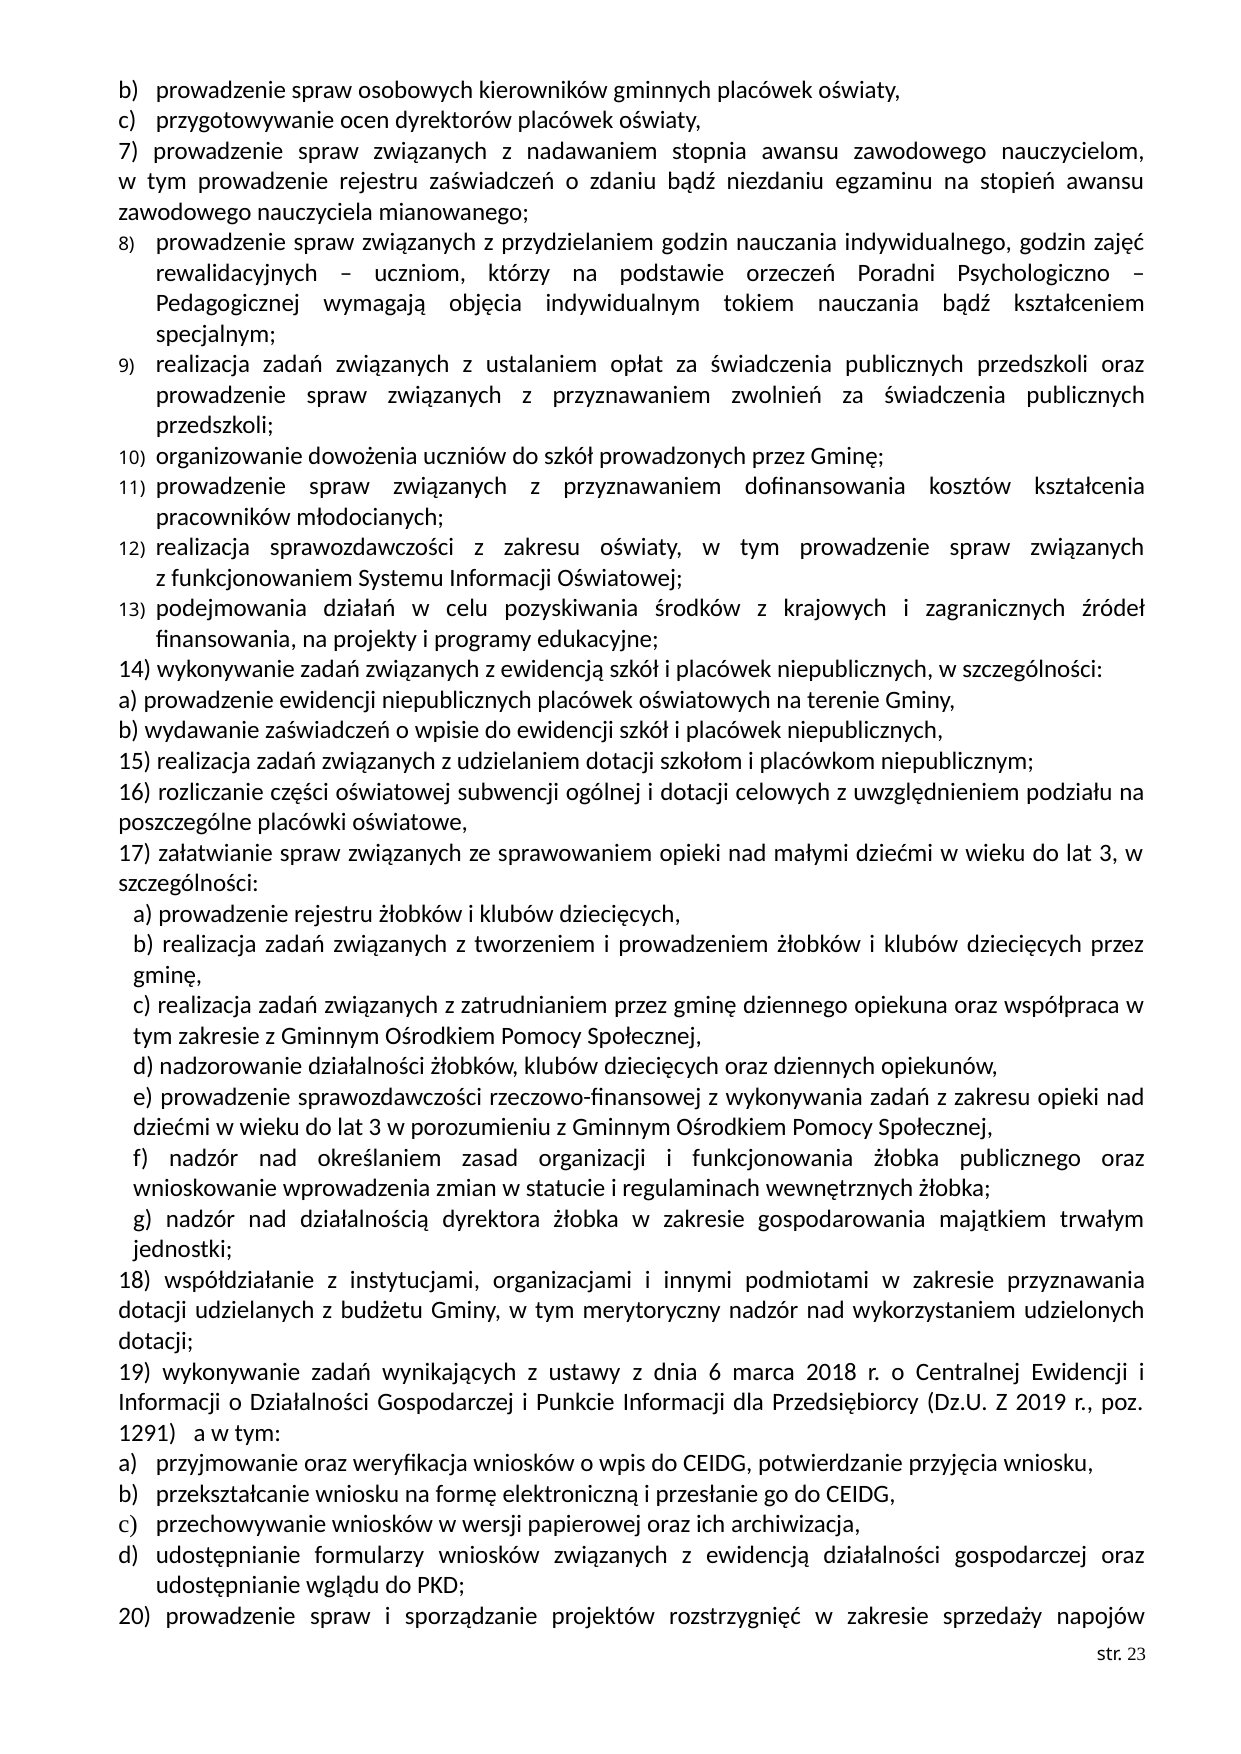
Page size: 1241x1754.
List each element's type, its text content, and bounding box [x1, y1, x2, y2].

text b) wydawanie zaświadczeń o wpisie do ewidencji szkół i placówek niepublicznych, [118, 715, 1146, 745]
list prowadzenie spraw związanych z przyznawaniem dofinansowania kosztów kształcenia pracowników młodocianych; [118, 471, 1146, 532]
list organizowanie dowożenia uczniów do szkół prowadzonych przez Gminę; [118, 440, 1146, 471]
text e) prowadzenie sprawozdawczości rzeczowo-finansowej z wykonywania zadań z zakresu opieki nad dziećmi w wieku do lat 3 w porozumieniu z Gminnym Ośrodkiem Pomocy Społecznej, [133, 1081, 1146, 1142]
text 14) wykonywanie zadań związanych z ewidencją szkół i placówek niepublicznych, w szczególności: [118, 654, 1146, 684]
text 17) załatwianie spraw związanych ze sprawowaniem opieki nad małymi dziećmi w wieku do lat 3, w szczególności: [118, 837, 1146, 898]
list prowadzenie spraw związanych z przydzielaniem godzin nauczania indywidualnego, godzin zajęć rewalidacyjnych – uczniom, którzy na podstawie orzeczeń Poradni Psychologiczno – Pedagogicznej wymagają objęcia indywidualnym tokiem nauczania bądź kształceniem specjalnym; [118, 226, 1146, 348]
list podejmowania działań w celu pozyskiwania środków z krajowych i zagranicznych źródeł finansowania, na projekty i programy edukacyjne; [118, 593, 1146, 654]
list realizacja zadań związanych z ustalaniem opłat za świadczenia publicznych przedszkoli oraz prowadzenie spraw związanych z przyznawaniem zwolnień za świadczenia publicznych przedszkoli; [118, 348, 1146, 440]
text a) prowadzenie rejestru żłobków i klubów dziecięcych, [133, 898, 1146, 928]
text f) nadzór nad określaniem zasad organizacji i funkcjonowania żłobka publicznego oraz wnioskowanie wprowadzenia zmian w statucie i regulaminach wewnętrznych żłobka; [133, 1142, 1146, 1203]
list udostępnianie formularzy wniosków związanych z ewidencją działalności gospodarczej oraz udostępnianie wglądu do PKD; [118, 1539, 1146, 1600]
list realizacja sprawozdawczości z zakresu oświaty, w tym prowadzenie spraw związanych z funkcjonowaniem Systemu Informacji Oświatowej; [118, 532, 1146, 593]
text 15) realizacja zadań związanych z udzielaniem dotacji szkołom i placówkom niepublicznym; [118, 745, 1146, 776]
list przyjmowanie oraz weryfikacja wniosków o wpis do CEIDG, potwierdzanie przyjęcia wniosku, [118, 1447, 1146, 1478]
text 18) współdziałanie z instytucjami, organizacjami i innymi podmiotami w zakresie przyznawania dotacji udzielanych z budżetu Gminy, w tym merytoryczny nadzór nad wykorzystaniem udzielonych dotacji; [118, 1264, 1146, 1356]
list prowadzenie spraw osobowych kierowników gminnych placówek oświaty, [118, 74, 1146, 104]
text g) nadzór nad działalnością dyrektora żłobka w zakresie gospodarowania majątkiem trwałym jednostki; [133, 1203, 1146, 1264]
list przechowywanie wniosków w wersji papierowej oraz ich archiwizacja, [118, 1508, 1146, 1539]
text b) realizacja zadań związanych z tworzeniem i prowadzeniem żłobków i klubów dziecięcych przez gminę, [133, 928, 1146, 989]
list przygotowywanie ocen dyrektorów placówek oświaty, [118, 104, 1146, 135]
list przekształcanie wniosku na formę elektroniczną i przesłanie go do CEIDG, [118, 1478, 1146, 1508]
text d) nadzorowanie działalności żłobków, klubów dziecięcych oraz dziennych opiekunów, [133, 1050, 1146, 1081]
text a) prowadzenie ewidencji niepublicznych placówek oświatowych na terenie Gminy, [118, 684, 1146, 715]
text 20) prowadzenie spraw i sporządzanie projektów rozstrzygnięć w zakresie sprzedaży napojów [118, 1600, 1146, 1630]
text 19) wykonywanie zadań wynikających z ustawy z dnia 6 marca 2018 r. o Centralnej Ewidencji i Informacji o Działalności Gospodarczej i Punkcie Informacji dla Przedsiębiorcy (Dz.U. Z 2019 r., poz. 1291) a w tym: [118, 1356, 1146, 1447]
text c) realizacja zadań związanych z zatrudnianiem przez gminę dziennego opiekuna oraz współpraca w tym zakresie z Gminnym Ośrodkiem Pomocy Społecznej, [133, 989, 1146, 1050]
text 16) rozliczanie części oświatowej subwencji ogólnej i dotacji celowych z uwzględnieniem podziału na poszczególne placówki oświatowe, [118, 776, 1146, 837]
text 7) prowadzenie spraw związanych z nadawaniem stopnia awansu zawodowego nauczycielom, w tym prowadzenie rejestru zaświadczeń o zdaniu bądź niezdaniu egzaminu na stopień awansu zawodowego nauczyciela mianowanego; [118, 135, 1146, 226]
